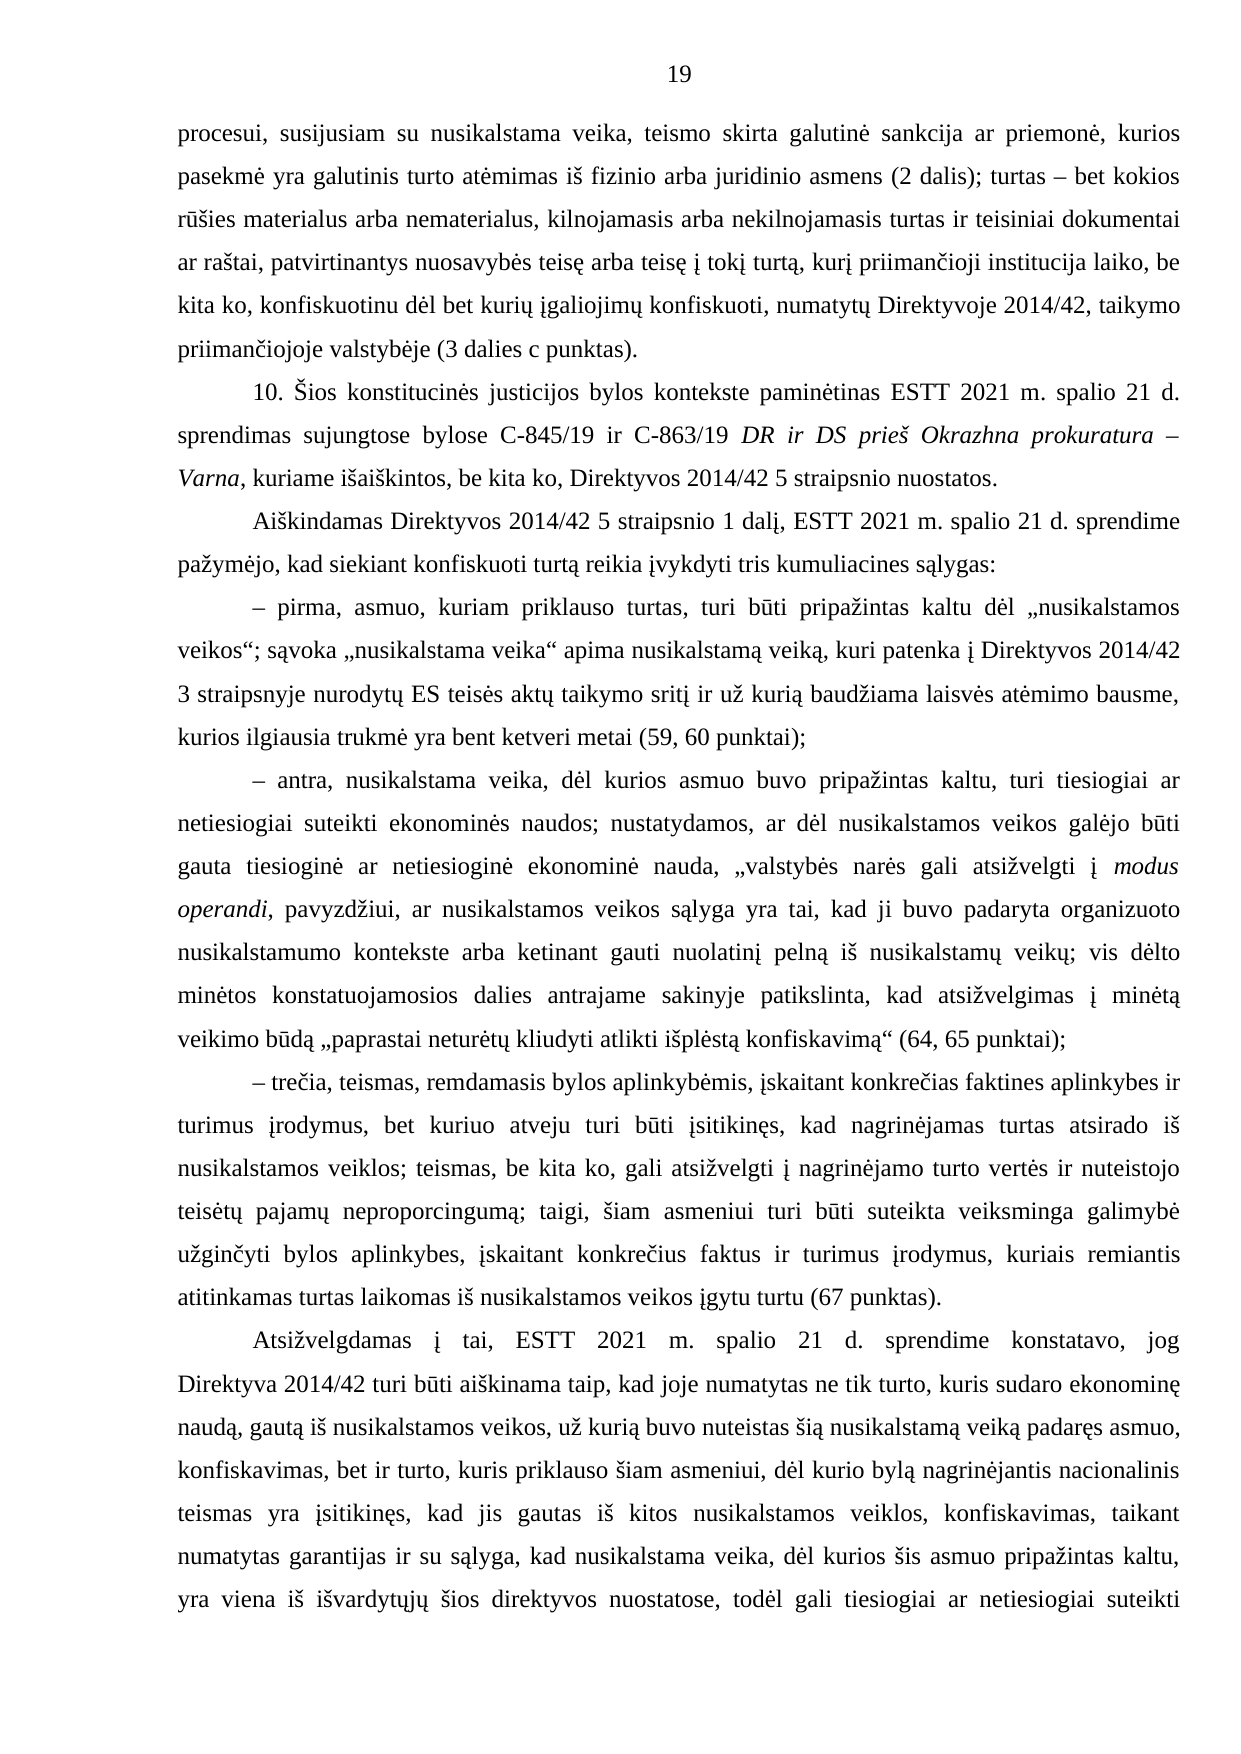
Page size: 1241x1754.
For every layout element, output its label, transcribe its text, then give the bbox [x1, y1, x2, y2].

text Aiškindamas Direktyvos 2014/42 5 straipsnio 1 dalį, ESTT 2021 m. spalio 21 d. sprendime pažymėjo, kad siekiant konfiskuoti turtą reikia įvykdyti tris kumuliacines sąlygas: [177, 506, 1181, 578]
text procesui, susijusiam su nusikalstama veika, teismo skirta galutinė sankcija ar priemonė, kurios pasekmė yra galutinis turto atėmimas iš fizinio arba juridinio asmens (2 dalis); turtas – bet kokios rūšies materialus arba nematerialus, kilnojamasis arba nekilnojamasis turtas ir teisiniai dokumentai ar raštai, patvirtinantys nuosavybės teisę arba teisę į tokį turtą, kurį priimančioji institucija laiko, be kita ko, konfiskuotinu dėl bet kurių įgaliojimų konfiskuoti, numatytų Direktyvoje 2014/42, taikymo priimančiojoje valstybėje (3 dalies c punktas). [177, 118, 1181, 362]
text Atsižvelgdamas į tai, ESTT 2021 m. spalio 21 d. sprendime konstatavo, jog Direktyva 2014/42 turi būti aiškinama taip, kad joje numatytas ne tik turto, kuris sudaro ekonominę naudą, gautą iš nusikalstamos veikos, už kurią buvo nuteistas šią nusikalstamą veiką padaręs asmuo, konfiskavimas, bet ir turto, kuris priklauso šiam asmeniui, dėl kurio bylą nagrinėjantis nacionalinis teismas yra įsitikinęs, kad jis gautas iš kitos nusikalstamos veiklos, konfiskavimas, taikant numatytas garantijas ir su sąlyga, kad nusikalstama veika, dėl kurios šis asmuo pripažintas kaltu, yra viena iš išvardytųjų šios direktyvos nuostatose, todėl gali tiesiogiai ar netiesiogiai suteikti [177, 1326, 1181, 1613]
text 10. Šios konstitucinės justicijos bylos kontekste paminėtinas ESTT 2021 m. spalio 21 d. sprendimas sujungtose bylose C-845/19 ir C-863/19 DR ir DS prieš Okrazhna prokuratura – Varna, kuriame išaiškintos, be kita ko, Direktyvos 2014/42 5 straipsnio nuostatos. [177, 377, 1181, 492]
text – antra, nusikalstama veika, dėl kurios asmuo buvo pripažintas kaltu, turi tiesiogiai ar netiesiogiai suteikti ekonominės naudos; nustatydamos, ar dėl nusikalstamos veikos galėjo būti gauta tiesioginė ar netiesioginė ekonominė nauda, „valstybės narės gali atsižvelgti į modus operandi, pavyzdžiui, ar nusikalstamos veikos sąlyga yra tai, kad ji buvo padaryta organizuoto nusikalstamumo kontekste arba ketinant gauti nuolatinį pelną iš nusikalstamų veikų; vis dėlto minėtos konstatuojamosios dalies antrajame sakinyje patikslinta, kad atsižvelgimas į minėtą veikimo būdą „paprastai neturėtų kliudyti atlikti išplėstą konfiskavimą“ (64, 65 punktai); [177, 765, 1181, 1052]
text – pirma, asmuo, kuriam priklauso turtas, turi būti pripažintas kaltu dėl „nusikalstamos veikos“; sąvoka „nusikalstama veika“ apima nusikalstamą veiką, kuri patenka į Direktyvos 2014/42 3 straipsnyje nurodytų ES teisės aktų taikymo sritį ir už kurią baudžiama laisvės atėmimo bausme, kurios ilgiausia trukmė yra bent ketveri metai (59, 60 punktai); [177, 592, 1181, 751]
text – trečia, teismas, remdamasis bylos aplinkybėmis, įskaitant konkrečias faktines aplinkybes ir turimus įrodymus, bet kuriuo atveju turi būti įsitikinęs, kad nagrinėjamas turtas atsirado iš nusikalstamos veiklos; teismas, be kita ko, gali atsižvelgti į nagrinėjamo turto vertės ir nuteistojo teisėtų pajamų neproporcingumą; taigi, šiam asmeniui turi būti suteikta veiksminga galimybė užginčyti bylos aplinkybes, įskaitant konkrečius faktus ir turimus įrodymus, kuriais remiantis atitinkamas turtas laikomas iš nusikalstamos veikos įgytu turtu (67 punktas). [177, 1067, 1181, 1311]
